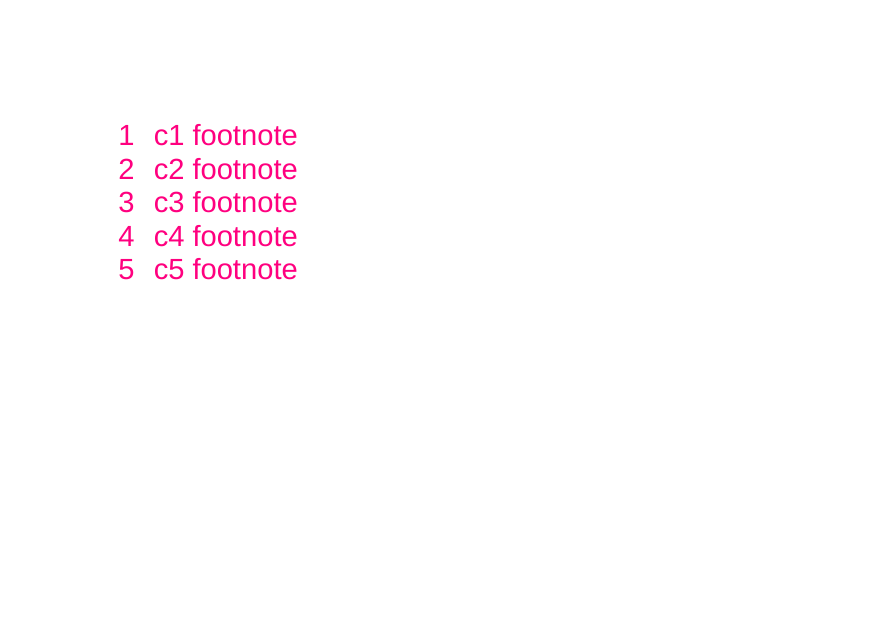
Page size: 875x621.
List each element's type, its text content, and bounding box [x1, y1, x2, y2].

text c1 footnote [118, 118, 756, 152]
text c2 footnote [118, 152, 756, 185]
list c4 footnote [118, 219, 756, 252]
text c3 footnote [118, 185, 756, 219]
text c5 footnote [118, 252, 756, 286]
